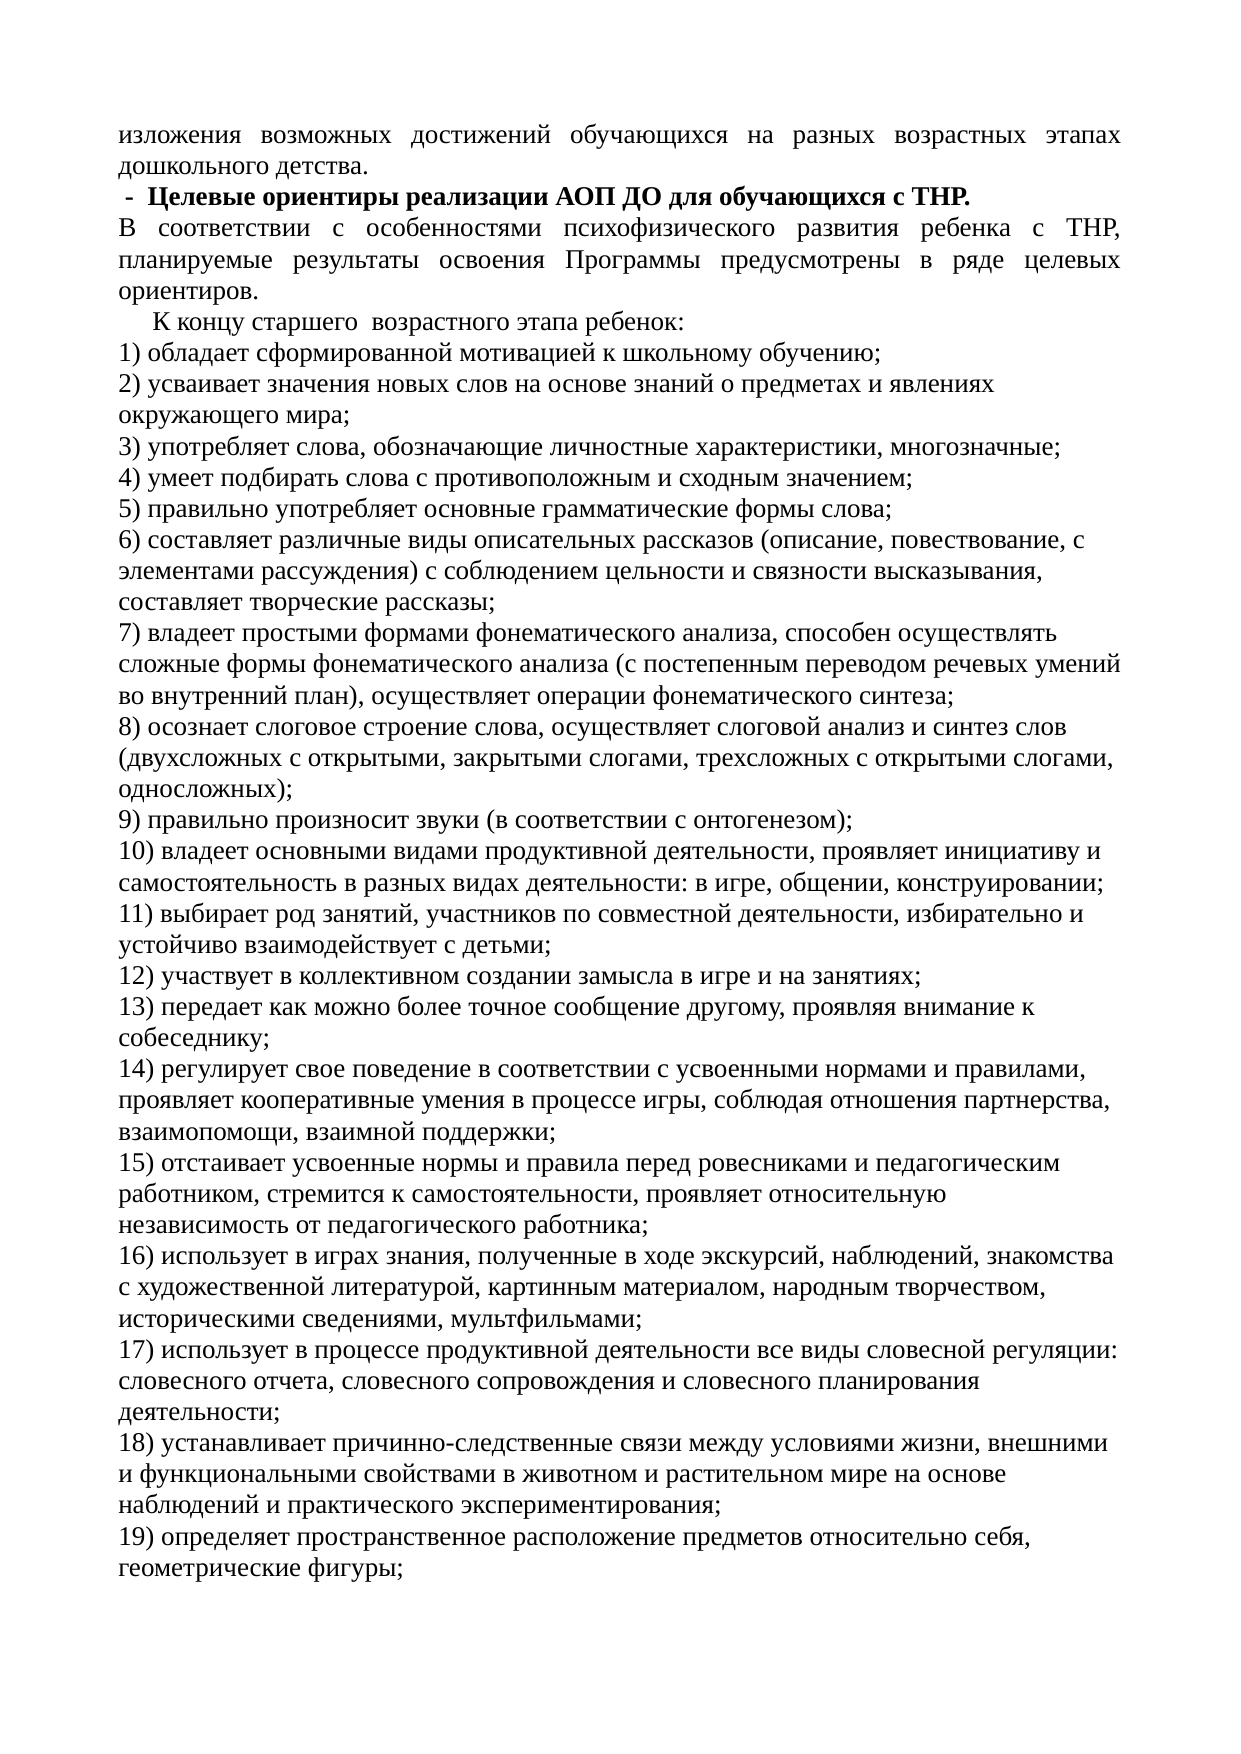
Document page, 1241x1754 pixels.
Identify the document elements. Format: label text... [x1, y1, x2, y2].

text 1) обладает сформированной мотивацией к школьному обучению; [118, 336, 1122, 367]
text 16) использует в играх знания, полученные в ходе экскурсий, наблюдений, знакомства с художественной литературой, картинным материалом, народным творчеством, историческими сведениями, мультфильмами; [118, 1239, 1122, 1333]
text 9) правильно произносит звуки (в соответствии с онтогенезом); [118, 803, 1122, 834]
text К концу старшего возрастного этапа ребенок: [118, 305, 1122, 336]
text 4) умеет подбирать слова с противоположным и сходным значением; [118, 461, 1122, 492]
text 17) использует в процессе продуктивной деятельности все виды словесной регуляции: словесного отчета, словесного сопровождения и словесного планирования деятельности; [118, 1333, 1122, 1426]
text 5) правильно употребляет основные грамматические формы слова; [118, 492, 1122, 523]
text 19) определяет пространственное расположение предметов относительно себя, геометрические фигуры; [118, 1520, 1122, 1582]
text 14) регулирует свое поведение в соответствии с усвоенными нормами и правилами, проявляет кооперативные умения в процессе игры, соблюдая отношения партнерства, взаимопомощи, взаимной поддержки; [118, 1052, 1122, 1146]
text 18) устанавливает причинно-следственные связи между условиями жизни, внешними и функциональными свойствами в животном и растительном мире на основе наблюдений и практического экспериментирования; [118, 1426, 1122, 1520]
text - Целевые ориентиры реализации АОП ДО для обучающихся с ТНР. [118, 180, 1122, 212]
text 6) составляет различные виды описательных рассказов (описание, повествование, с элементами рассуждения) с соблюдением цельности и связности высказывания, составляет творческие рассказы; [118, 523, 1122, 616]
text 2) усваивает значения новых слов на основе знаний о предметах и явлениях окружающего мира; [118, 367, 1122, 429]
text 7) владеет простыми формами фонематического анализа, способен осуществлять сложные формы фонематического анализа (с постепенным переводом речевых умений во внутренний план), осуществляет операции фонематического синтеза; [118, 616, 1122, 710]
text 3) употребляет слова, обозначающие личностные характеристики, многозначные; [118, 429, 1122, 461]
text 11) выбирает род занятий, участников по совместной деятельности, избирательно и устойчиво взаимодействует с детьми; [118, 897, 1122, 959]
text 15) отстаивает усвоенные нормы и правила перед ровесниками и педагогическим работником, стремится к самостоятельности, проявляет относительную независимость от педагогического работника; [118, 1146, 1122, 1239]
text 13) передает как можно более точное сообщение другому, проявляя внимание к собеседнику; [118, 990, 1122, 1052]
text 12) участвует в коллективном создании замысла в игре и на занятиях; [118, 959, 1122, 990]
text В соответствии с особенностями психофизического развития ребенка с ТНР, планируемые результаты освоения Программы предусмотрены в ряде целевых ориентиров. [118, 212, 1122, 305]
text 10) владеет основными видами продуктивной деятельности, проявляет инициативу и самостоятельность в разных видах деятельности: в игре, общении, конструировании; [118, 834, 1122, 897]
list изложения возможных достижений обучающихся на разных возрастных этапах дошкольного детства. [118, 118, 1122, 180]
text 8) осознает слоговое строение слова, осуществляет слоговой анализ и синтез слов (двухсложных с открытыми, закрытыми слогами, трехсложных с открытыми слогами, односложных); [118, 710, 1122, 803]
